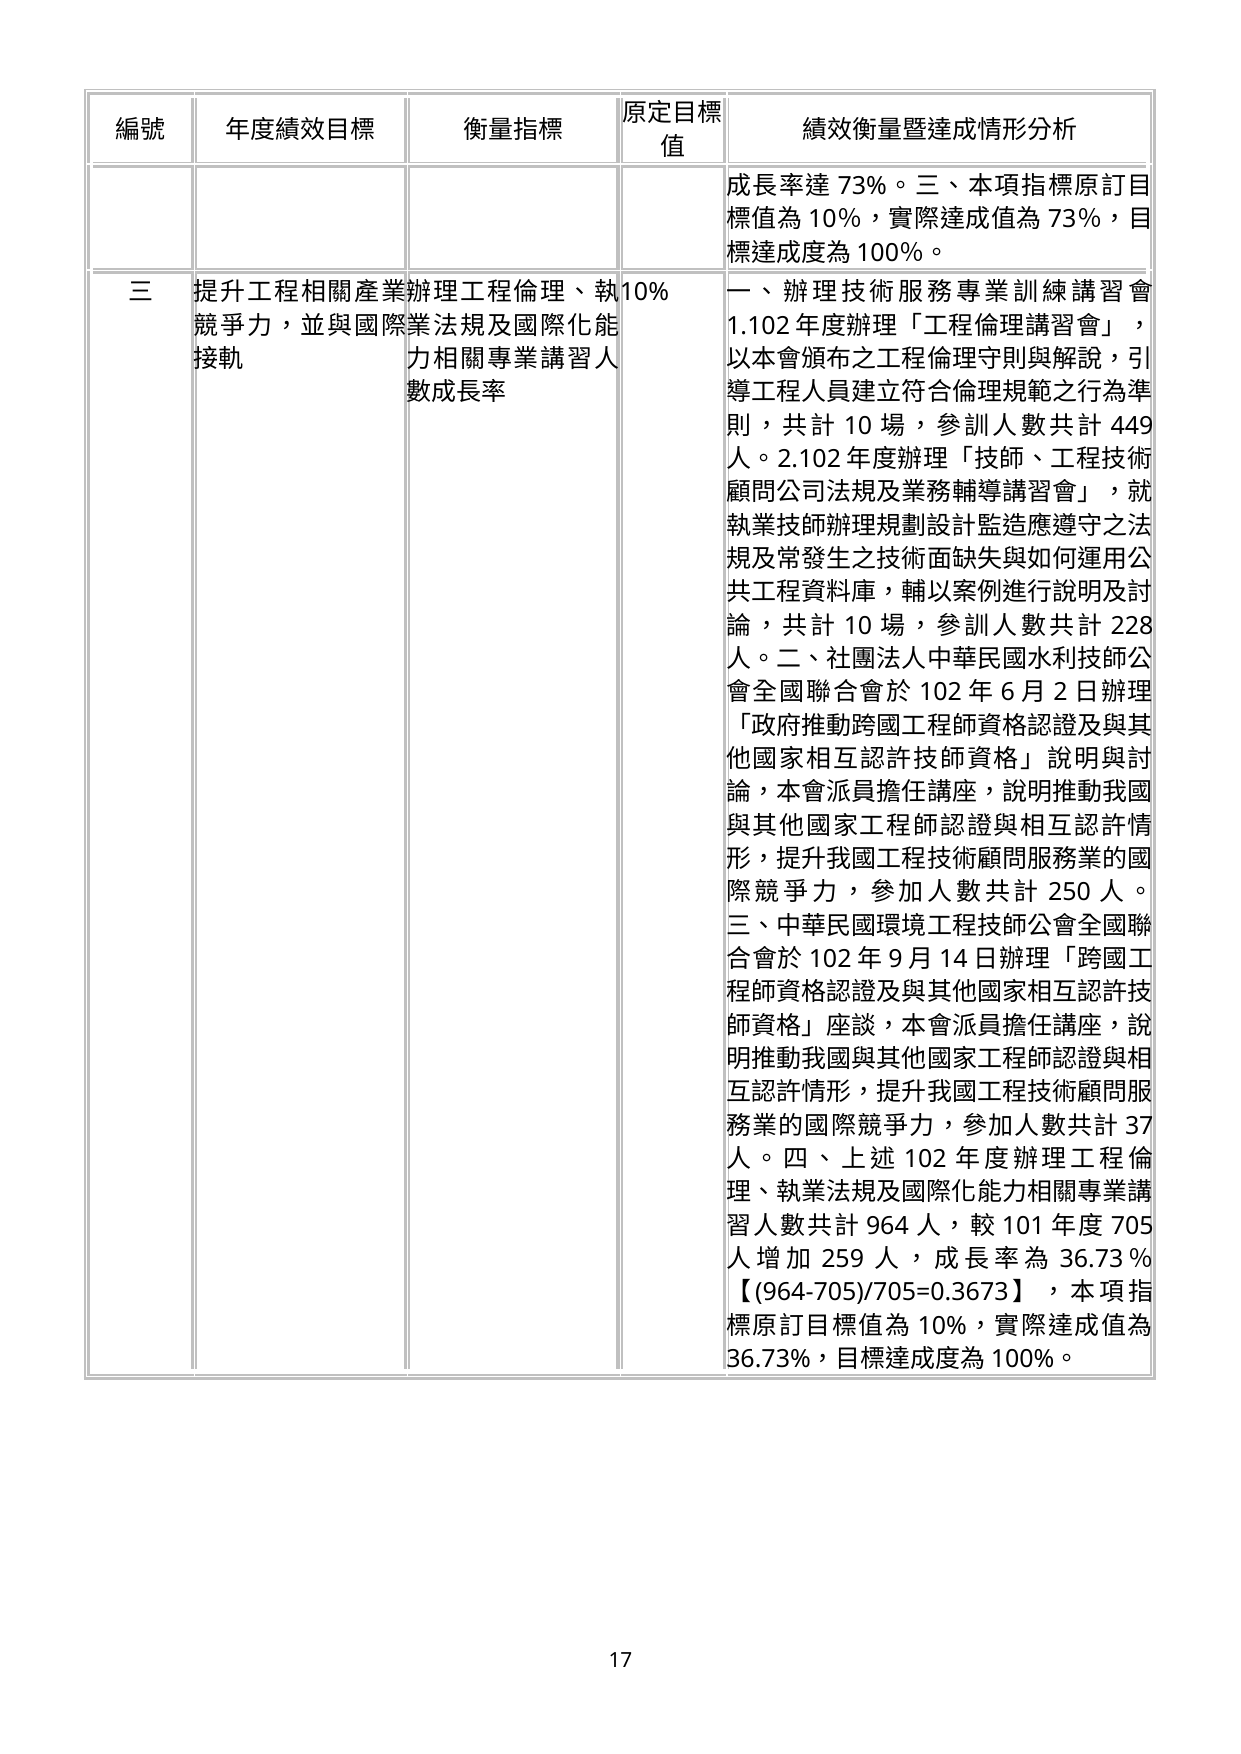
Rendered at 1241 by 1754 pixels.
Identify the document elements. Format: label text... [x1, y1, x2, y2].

table_header 績效衡量暨達成情形分析 [726, 90, 1153, 162]
table_cell 提升工程相關產業競爭力，並與國際接軌 [194, 274, 407, 1374]
table_cell 10% [620, 268, 726, 1374]
table_header 衡量指標 [407, 90, 619, 162]
table_cell [623, 168, 723, 268]
table_header 編號 [90, 95, 194, 162]
table_header 原定目標值 [620, 90, 726, 162]
table_cell [410, 168, 616, 268]
table_cell [87, 162, 194, 268]
table_cell [197, 168, 404, 268]
table_cell 成長率達73%。三、本項指標原訂目標值為10％，實際達成值為73％，目標達成度為100％。 [726, 162, 1153, 268]
table_cell 三 [87, 268, 194, 1374]
table_cell 一、辦理技術服務專業訓練講習會1.102年度辦理「工程倫理講習會」，以本會頒布之工程倫理守則與解說，引導工程人員建立符合倫理規範之行為準則，共計10場，參訓人數共計449人。2.102年度辦理「技師、工程技術顧問公司法規及業務輔導講習會」，就執業技師辦理規劃設計監造應遵守之法規及常發生之技術面缺失與如何運用公共工程資料庫，輔以案例進行說明及討論，共計10場，參訓人數共計228人。二、社團法人中華民國水利技師公會全國聯合會於102年6月2日辦理「政府推動跨國工程師資格認證及與其他國家相互認許技師資格」說明與討論，本會派員擔任講座，說明推動我國與其他國家工程師認證與相互認許情形，提升我國工程技術顧問服務業的國際競爭力，參加人數共計250人。三、中華民國環境工程技師公會全國聯合會於102年9月14日辦理「跨國工程師資格認證及與其他國家相互認許技師資格」座談，本會派員擔任講座，說明推動我國與其他國家工程師認證與相互認許情形，提升我國工程技術顧問服務業的國際競爭力，參加人數共計37人。四、上述102年度辦理工程倫理、執業法規及國際化能力相關專業講習人數共計964人，較101年度705人增加259人，成長率為36.73％【(964-705)/705=0.3673】，本項指標原訂目標值為10%，實際達成值為36.73%，目標達成度為100%。 [726, 268, 1153, 1374]
table_header 年度績效目標 [194, 90, 407, 162]
table_cell 辦理工程倫理、執業法規及國際化能力相關專業講習人數成長率 [407, 274, 619, 1374]
